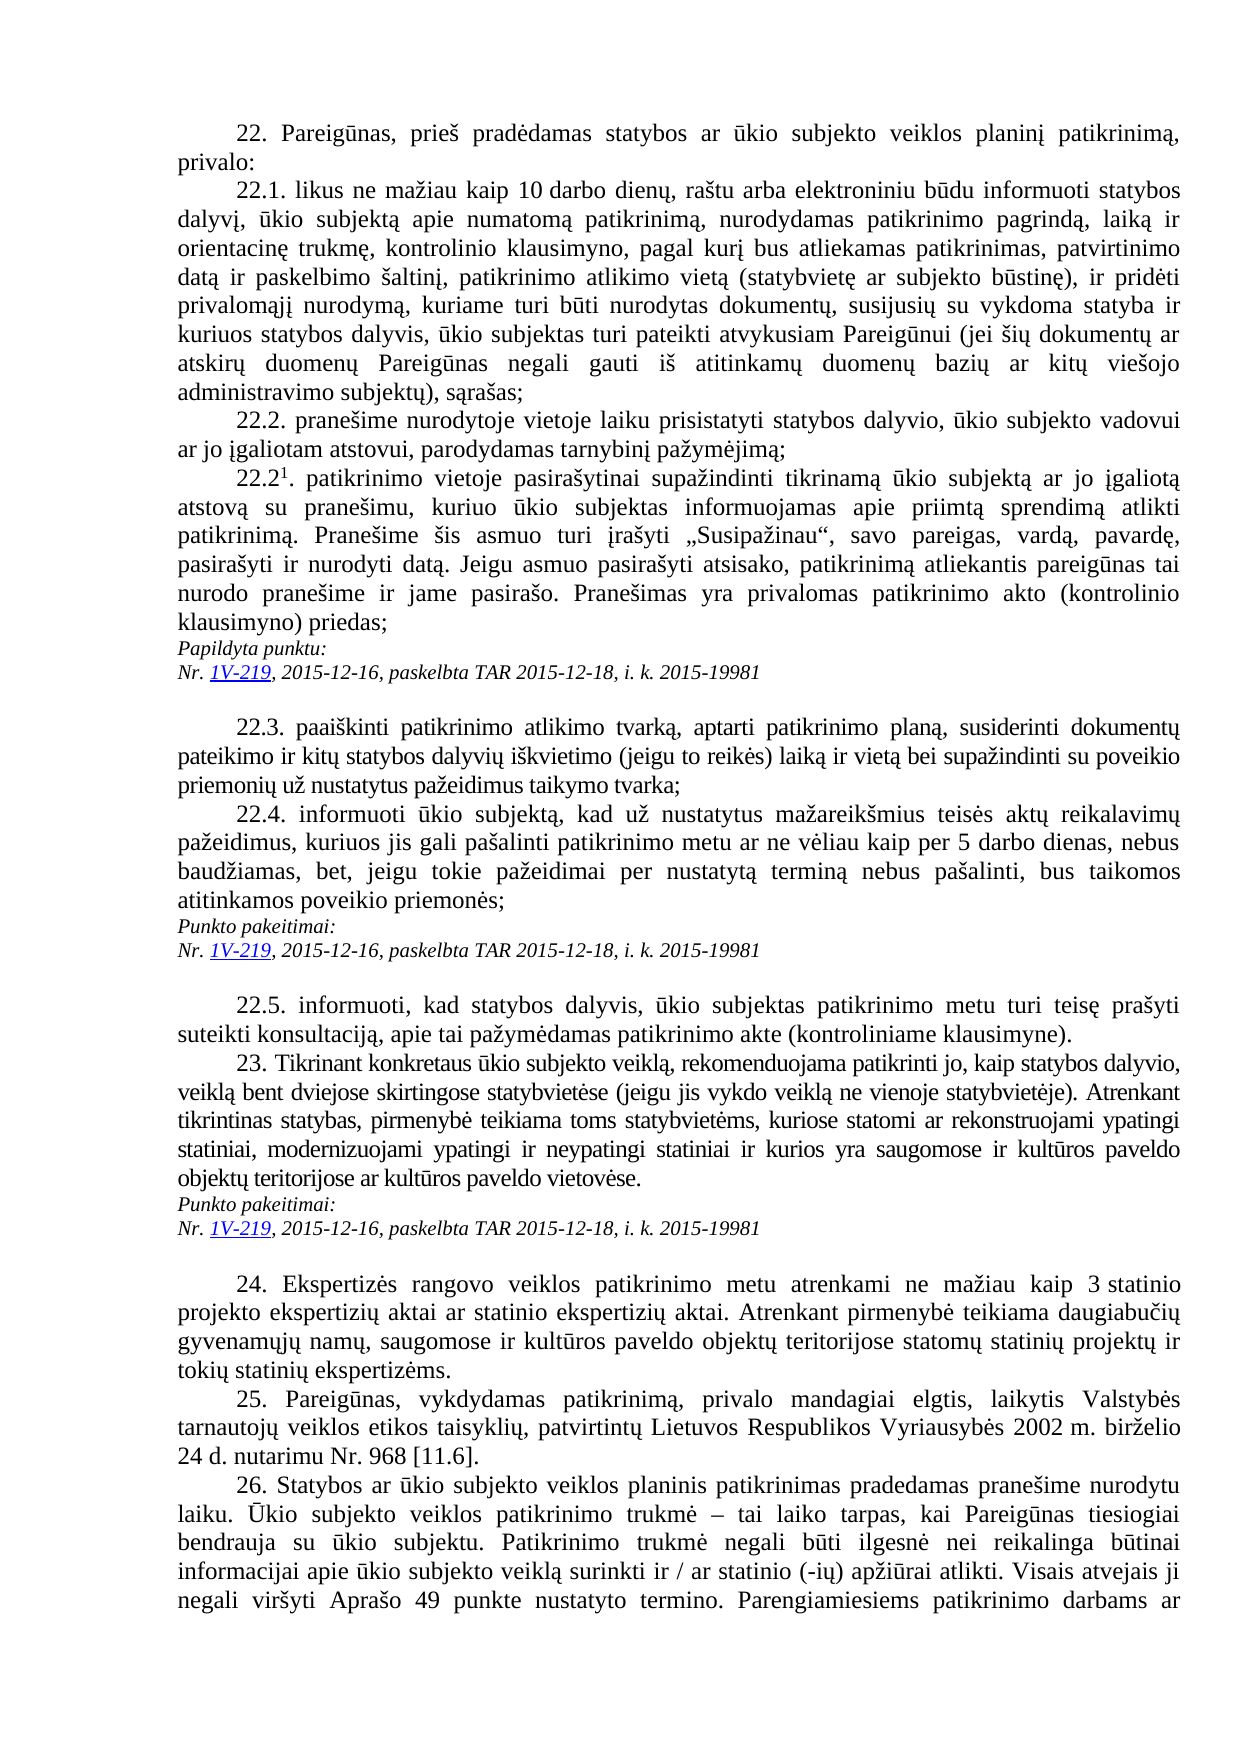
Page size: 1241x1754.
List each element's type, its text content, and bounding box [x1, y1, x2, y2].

text Nr. 1V-219, 2015-12-16, paskelbta TAR 2015-12-18, i. k. 2015-19981 [177, 938, 1181, 962]
text 22. Pareigūnas, prieš pradėdamas statybos ar ūkio subjekto veiklos planinį patikrinimą, privalo: [177, 118, 1181, 176]
text 26. Statybos ar ūkio subjekto veiklos planinis patikrinimas pradedamas pranešime nurodytu laiku. Ūkio subjekto veiklos patikrinimo trukmė – tai laiko tarpas, kai Pareigūnas tiesiogiai bendrauja su ūkio subjektu. Patikrinimo trukmė negali būti ilgesnė nei reikalinga būtinai informacijai apie ūkio subjekto veiklą surinkti ir / ar statinio (-ių) apžiūrai atlikti. Visais atvejais ji negali viršyti Aprašo 49 punkte nustatyto termino. Parengiamiesiems patikrinimo darbams ar [177, 1470, 1181, 1614]
text 22.4. informuoti ūkio subjektą, kad už nustatytus mažareikšmius teisės aktų reikalavimų pažeidimus, kuriuos jis gali pašalinti patikrinimo metu ar ne vėliau kaip per 5 darbo dienas, nebus baudžiamas, bet, jeigu tokie pažeidimai per nustatytą terminą nebus pašalinti, bus taikomos atitinkamos poveikio priemonės; [177, 799, 1181, 914]
text Nr. 1V-219, 2015-12-16, paskelbta TAR 2015-12-18, i. k. 2015-19981 [177, 660, 1181, 684]
text 22.21. patikrinimo vietoje pasirašytinai supažindinti tikrinamą ūkio subjektą ar jo įgaliotą atstovą su pranešimu, kuriuo ūkio subjektas informuojamas apie priimtą sprendimą atlikti patikrinimą. Pranešime šis asmuo turi įrašyti „Susipažinau“, savo pareigas, vardą, pavardę, pasirašyti ir nurodyti datą. Jeigu asmuo pasirašyti atsisako, patikrinimą atliekantis pareigūnas tai nurodo pranešime ir jame pasirašo. Pranešimas yra privalomas patikrinimo akto (kontrolinio klausimyno) priedas; [177, 463, 1181, 636]
text Nr. 1V-219, 2015-12-16, paskelbta TAR 2015-12-18, i. k. 2015-19981 [177, 1216, 1181, 1240]
text Punkto pakeitimai: [177, 914, 1181, 938]
text 22.2. pranešime nurodytoje vietoje laiku prisistatyti statybos dalyvio, ūkio subjekto vadovui ar jo įgaliotam atstovui, parodydamas tarnybinį pažymėjimą; [177, 406, 1181, 463]
text 25. Pareigūnas, vykdydamas patikrinimą, privalo mandagiai elgtis, laikytis Valstybės tarnautojų veiklos etikos taisyklių, patvirtintų Lietuvos Respublikos Vyriausybės 2002 m. birželio 24 d. nutarimu Nr. 968 [11.6]. [177, 1384, 1181, 1470]
text 22.5. informuoti, kad statybos dalyvis, ūkio subjektas patikrinimo metu turi teisę prašyti suteikti konsultaciją, apie tai pažymėdamas patikrinimo akte (kontroliniame klausimyne). [177, 991, 1181, 1048]
text 22.3. paaiškinti patikrinimo atlikimo tvarką, aptarti patikrinimo planą, susiderinti dokumentų pateikimo ir kitų statybos dalyvių iškvietimo (jeigu to reikės) laiką ir vietą bei supažindinti su poveikio priemonių už nustatytus pažeidimus taikymo tvarka; [177, 712, 1181, 799]
text 24. Ekspertizės rangovo veiklos patikrinimo metu atrenkami ne mažiau kaip 3 statinio projekto ekspertizių aktai ar statinio ekspertizių aktai. Atrenkant pirmenybė teikiama daugiabučių gyvenamųjų namų, saugomose ir kultūros paveldo objektų teritorijose statomų statinių projektų ir tokių statinių ekspertizėms. [177, 1269, 1181, 1384]
text 22.1. likus ne mažiau kaip 10 darbo dienų, raštu arba elektroniniu būdu informuoti statybos dalyvį, ūkio subjektą apie numatomą patikrinimą, nurodydamas patikrinimo pagrindą, laiką ir orientacinę trukmę, kontrolinio klausimyno, pagal kurį bus atliekamas patikrinimas, patvirtinimo datą ir paskelbimo šaltinį, patikrinimo atlikimo vietą (statybvietę ar subjekto būstinę), ir pridėti privalomąjį nurodymą, kuriame turi būti nurodytas dokumentų, susijusių su vykdoma statyba ir kuriuos statybos dalyvis, ūkio subjektas turi pateikti atvykusiam Pareigūnui (jei šių dokumentų ar atskirų duomenų Pareigūnas negali gauti iš atitinkamų duomenų bazių ar kitų viešojo administravimo subjektų), sąrašas; [177, 176, 1181, 406]
text 23. Tikrinant konkretaus ūkio subjekto veiklą, rekomenduojama patikrinti jo, kaip statybos dalyvio, veiklą bent dviejose skirtingose statybvietėse (jeigu jis vykdo veiklą ne vienoje statybvietėje). Atrenkant tikrintinas statybas, pirmenybė teikiama toms statybvietėms, kuriose statomi ar rekonstruojami ypatingi statiniai, modernizuojami ypatingi ir neypatingi statiniai ir kurios yra saugomose ir kultūros paveldo objektų teritorijose ar kultūros paveldo vietovėse. [177, 1048, 1181, 1192]
text Punkto pakeitimai: [177, 1192, 1181, 1216]
text Papildyta punktu: [177, 636, 1181, 660]
